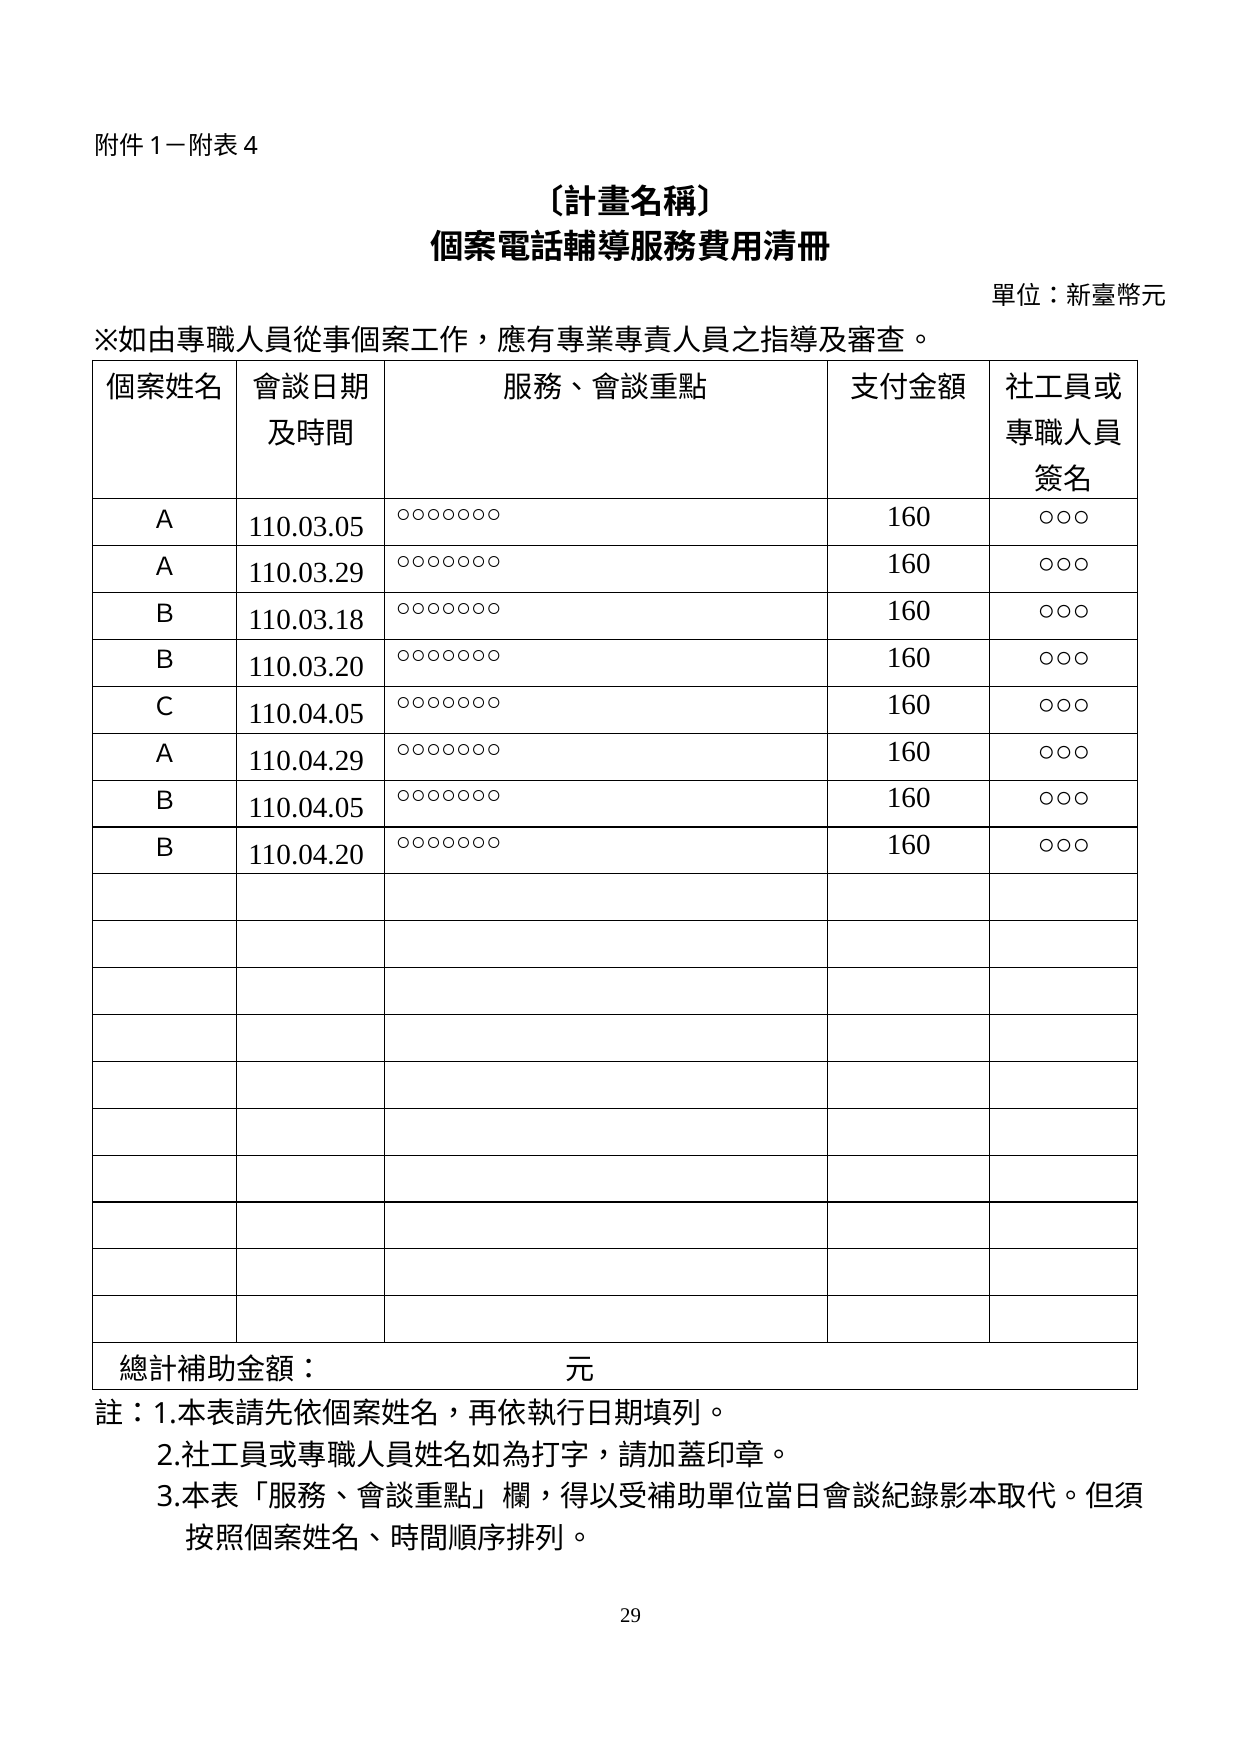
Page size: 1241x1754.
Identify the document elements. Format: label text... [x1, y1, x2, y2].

table_cell [828, 921, 989, 967]
table_cell [990, 1062, 1137, 1108]
table_cell ○○○○○○○ [385, 640, 827, 686]
table_cell ○○○○○○○ [385, 499, 827, 545]
table_cell [385, 1015, 827, 1061]
table_header 支付金額 [828, 361, 989, 498]
table_cell [237, 1296, 384, 1342]
table_cell [93, 1015, 236, 1061]
table_cell 110.04.20 [237, 828, 384, 873]
table_cell [385, 968, 827, 1014]
table_header 服務、會談重點 [385, 361, 827, 498]
table_cell [990, 921, 1137, 967]
table_cell ○○○ [990, 781, 1137, 826]
text 2.社工員或專職人員姓名如為打字，請加蓋印章。 [156, 1432, 1167, 1473]
table_cell [385, 1062, 827, 1108]
table_cell [237, 1015, 384, 1061]
table_cell 160 [828, 640, 989, 686]
table_cell [93, 1062, 236, 1108]
table_cell ○○○ [990, 640, 1137, 686]
table_cell [990, 1109, 1137, 1154]
table_cell [990, 1203, 1137, 1248]
table_cell [385, 921, 827, 967]
table_cell [990, 968, 1137, 1014]
table_cell Ｂ [93, 828, 236, 873]
text ※如由專職人員從事個案工作，應有專業專責人員之指導及審查。 [94, 314, 1167, 360]
table_cell [828, 1062, 989, 1108]
table_cell [828, 1249, 989, 1295]
table_cell 160 [828, 781, 989, 826]
text 註：1.本表請先依個案姓名，再依執行日期填列。 [94, 1390, 1167, 1432]
table_cell [385, 1156, 827, 1201]
table_cell ○○○ [990, 828, 1137, 873]
table_cell [828, 1109, 989, 1154]
table_cell ○○○ [990, 499, 1137, 545]
table_cell [93, 1109, 236, 1154]
table_cell [828, 874, 989, 920]
table_cell Ｃ [93, 687, 236, 733]
table_cell ○○○○○○○ [385, 546, 827, 592]
table_cell ○○○○○○○ [385, 593, 827, 639]
table_cell 110.04.05 [237, 781, 384, 826]
table_cell [237, 1062, 384, 1108]
table_cell [93, 1203, 236, 1248]
table_cell 160 [828, 828, 989, 873]
table_cell [237, 921, 384, 967]
table_cell [93, 968, 236, 1014]
table_header 個案姓名 [93, 361, 236, 498]
table_cell [828, 1296, 989, 1342]
table_cell ○○○ [990, 593, 1137, 639]
table_cell ○○○ [990, 546, 1137, 592]
text 個案電話輔導服務費用清冊 [94, 222, 1167, 268]
table_cell [237, 1156, 384, 1201]
table_cell 110.04.29 [237, 734, 384, 779]
table_cell 110.03.29 [237, 546, 384, 592]
text 單位：新臺幣元 [94, 268, 1167, 314]
table_cell [990, 1015, 1137, 1061]
table_cell [237, 1109, 384, 1154]
table_cell ○○○ [990, 734, 1137, 779]
table_cell [828, 1203, 989, 1248]
table_cell [385, 1203, 827, 1248]
text 〔計畫名稱〕 [94, 176, 1167, 222]
table_cell 160 [828, 687, 989, 733]
table_cell [990, 1296, 1137, 1342]
table_cell 110.03.20 [237, 640, 384, 686]
table_cell [828, 1156, 989, 1201]
table_cell Ｂ [93, 781, 236, 826]
table_cell [237, 968, 384, 1014]
table_cell [990, 1249, 1137, 1295]
table_cell [385, 1296, 827, 1342]
table_cell [828, 1015, 989, 1061]
table_cell Ａ [93, 734, 236, 779]
table_cell [385, 1109, 827, 1154]
table_cell 160 [828, 734, 989, 779]
table_cell 160 [828, 593, 989, 639]
table_cell [93, 874, 236, 920]
table_cell ○○○○○○○ [385, 687, 827, 733]
table_cell 160 [828, 546, 989, 592]
text 3.本表「服務、會談重點」欄，得以受補助單位當日會談紀錄影本取代。但須按照個案姓名、時間順序排列。 [156, 1473, 1167, 1557]
table_cell [237, 1249, 384, 1295]
table_cell ○○○○○○○ [385, 734, 827, 779]
table_cell [237, 1203, 384, 1248]
table_cell [385, 1249, 827, 1295]
table_cell Ａ [93, 546, 236, 592]
table_cell Ｂ [93, 640, 236, 686]
table_header 會談日期及時間 [237, 361, 384, 498]
table_cell ○○○○○○○ [385, 828, 827, 873]
table_cell Ｂ [93, 593, 236, 639]
table_cell [990, 1156, 1137, 1201]
table_cell 總計補助金額： 元 [93, 1343, 1137, 1389]
table_cell [93, 921, 236, 967]
table_cell Ａ [93, 499, 236, 545]
table_cell [93, 1296, 236, 1342]
table_cell ○○○ [990, 687, 1137, 733]
text 附件1－附表4 [94, 118, 1167, 164]
table_cell [93, 1156, 236, 1201]
table_cell 160 [828, 499, 989, 545]
table_cell ○○○○○○○ [385, 781, 827, 826]
table_cell [237, 874, 384, 920]
table_cell [93, 1249, 236, 1295]
table_cell [828, 968, 989, 1014]
table_cell 110.03.05 [237, 499, 384, 545]
table_cell [385, 874, 827, 920]
table_cell 110.03.18 [237, 593, 384, 639]
table_cell [990, 874, 1137, 920]
table_header 社工員或專職人員簽名 [990, 361, 1137, 498]
table_cell 110.04.05 [237, 687, 384, 733]
